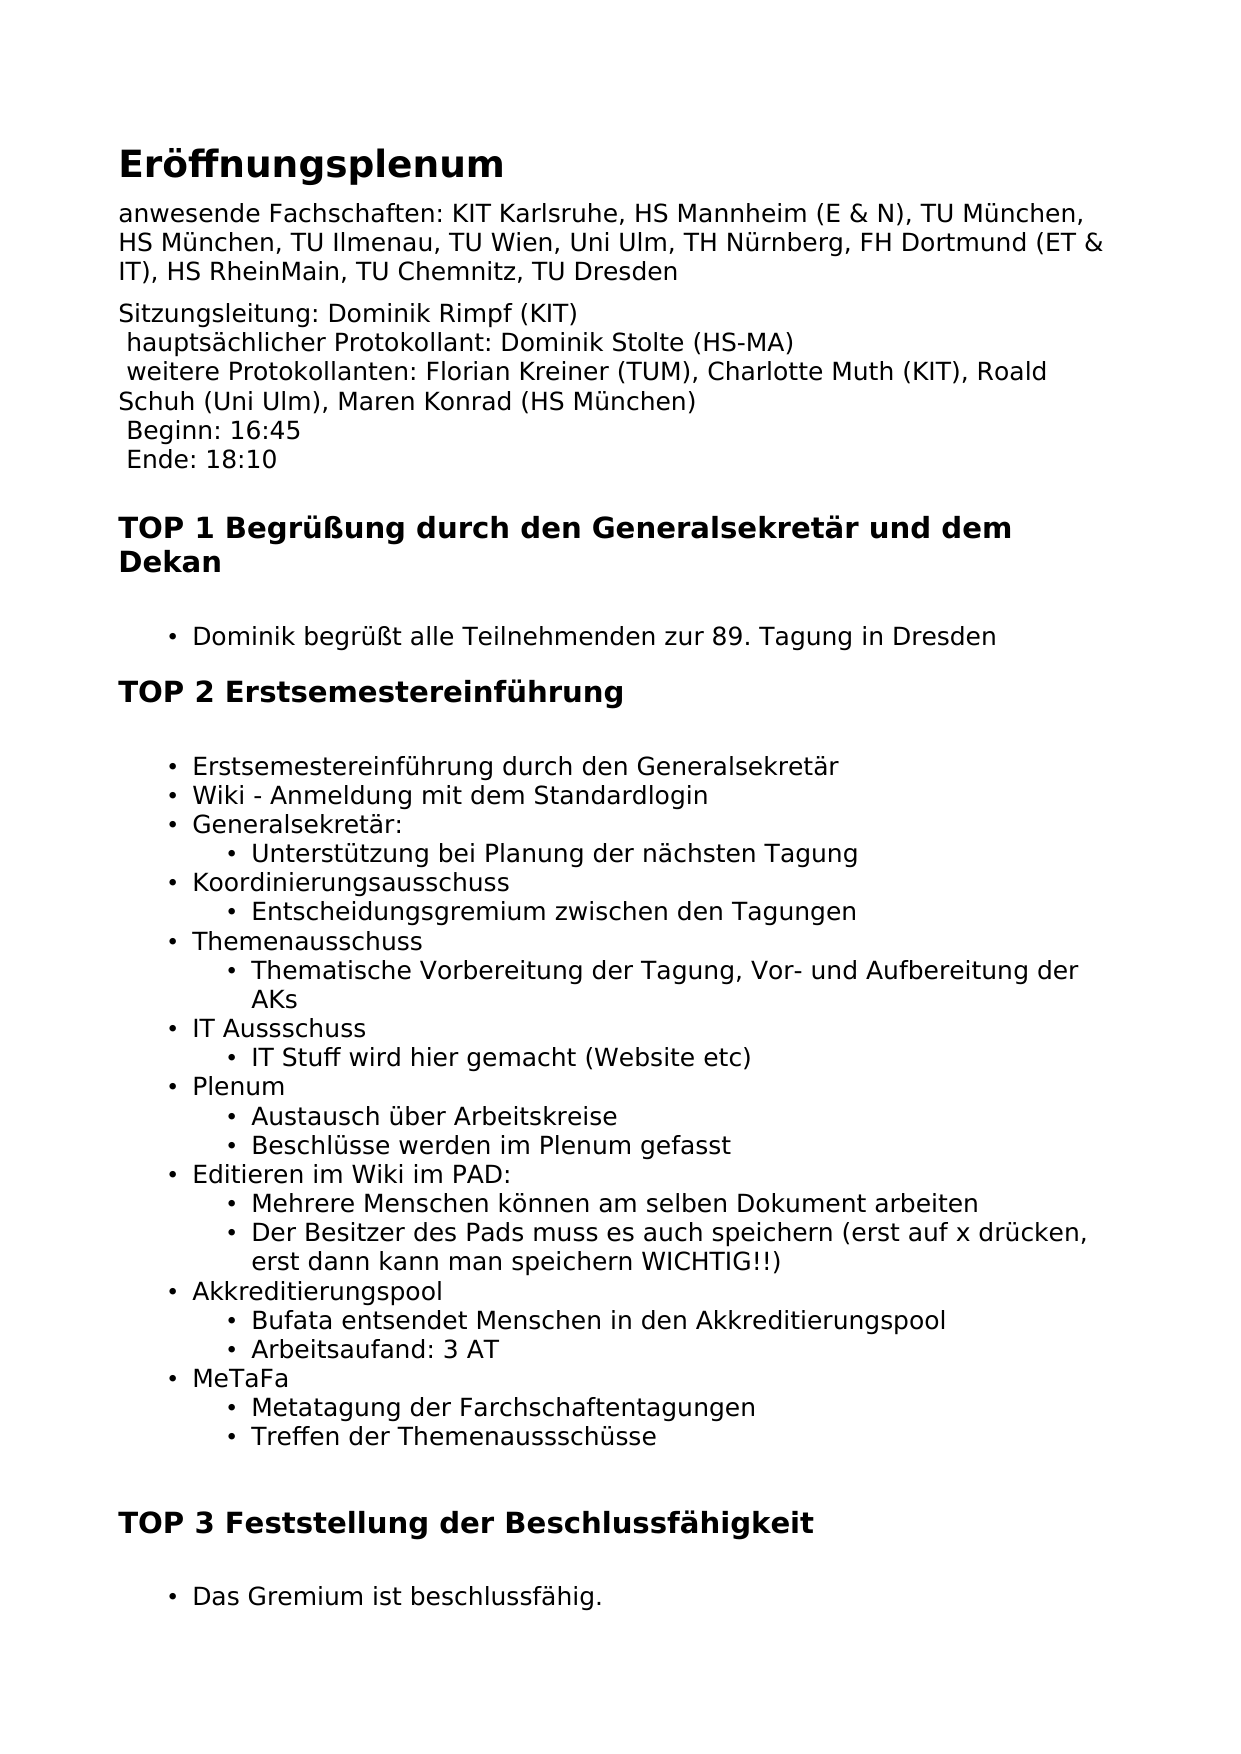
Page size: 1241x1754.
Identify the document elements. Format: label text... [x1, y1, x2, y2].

list Thematische Vorbereitung der Tagung, Vor- und Aufbereitung der AKs [236, 956, 1122, 1014]
list Plenum [177, 1073, 1122, 1102]
list Erstsemestereinführung durch den Generalsekretär [177, 752, 1122, 781]
list Dominik begrüßt alle Teilnehmenden zur 89. Tagung in Dresden [177, 622, 1122, 651]
subtitle Eröffnungsplenum [118, 143, 1122, 187]
list Koordinierungsausschuss [177, 868, 1122, 898]
list Arbeitsaufand: 3 AT [236, 1335, 1122, 1364]
list IT Aussschuss [177, 1014, 1122, 1043]
list Entscheidungsgremium zwischen den Tagungen [236, 898, 1122, 927]
list Bufata entsendet Menschen in den Akkreditierungspool [236, 1306, 1122, 1335]
list Themenausschuss [177, 927, 1122, 956]
list MeTaFa [177, 1364, 1122, 1393]
list Austausch über Arbeitskreise [236, 1102, 1122, 1131]
list IT Stuff wird hier gemacht (Website etc) [236, 1043, 1122, 1073]
subtitle TOP 1 Begrüßung durch den Generalsekretär und dem Dekan [118, 512, 1122, 580]
subtitle TOP 2 Erstsemestereinführung [118, 676, 1122, 710]
subtitle TOP 3 Feststellung der Beschlussfähigkeit [118, 1506, 1122, 1540]
list Wiki - Anmeldung mit dem Standardlogin [177, 781, 1122, 810]
list Editieren im Wiki im PAD: [177, 1160, 1122, 1189]
list Beschlüsse werden im Plenum gefasst [236, 1131, 1122, 1160]
list Metatagung der Farchschaftentagungen [236, 1393, 1122, 1423]
list Das Gremium ist beschlussfähig. [177, 1582, 1122, 1611]
list Der Besitzer des Pads muss es auch speichern (erst auf x drücken, erst dann kann man speichern WICHTIG!!) [236, 1218, 1122, 1277]
list Mehrere Menschen können am selben Dokument arbeiten [236, 1189, 1122, 1218]
list Unterstützung bei Planung der nächsten Tagung [236, 839, 1122, 868]
text anwesende Fachschaften: KIT Karlsruhe, HS Mannheim (E & N), TU München, HS München, TU Ilmenau, TU Wien, Uni Ulm, TH Nürnberg, FH Dortmund (ET & IT), HS RheinMain, TU Chemnitz, TU Dresden [118, 199, 1122, 287]
text Sitzungsleitung: Dominik Rimpf (KIT) hauptsächlicher Protokollant: Dominik Stolte (HS-MA) weitere Protokollanten: Florian Kreiner (TUM), Charlotte Muth (KIT), Roald Schuh (Uni Ulm), Maren Konrad (HS München) Beginn: 16:45 Ende: 18:10 [118, 299, 1122, 474]
list Treffen der Themenaussschüsse [236, 1423, 1122, 1452]
list Generalsekretär: [177, 810, 1122, 839]
list Akkreditierungspool [177, 1277, 1122, 1306]
